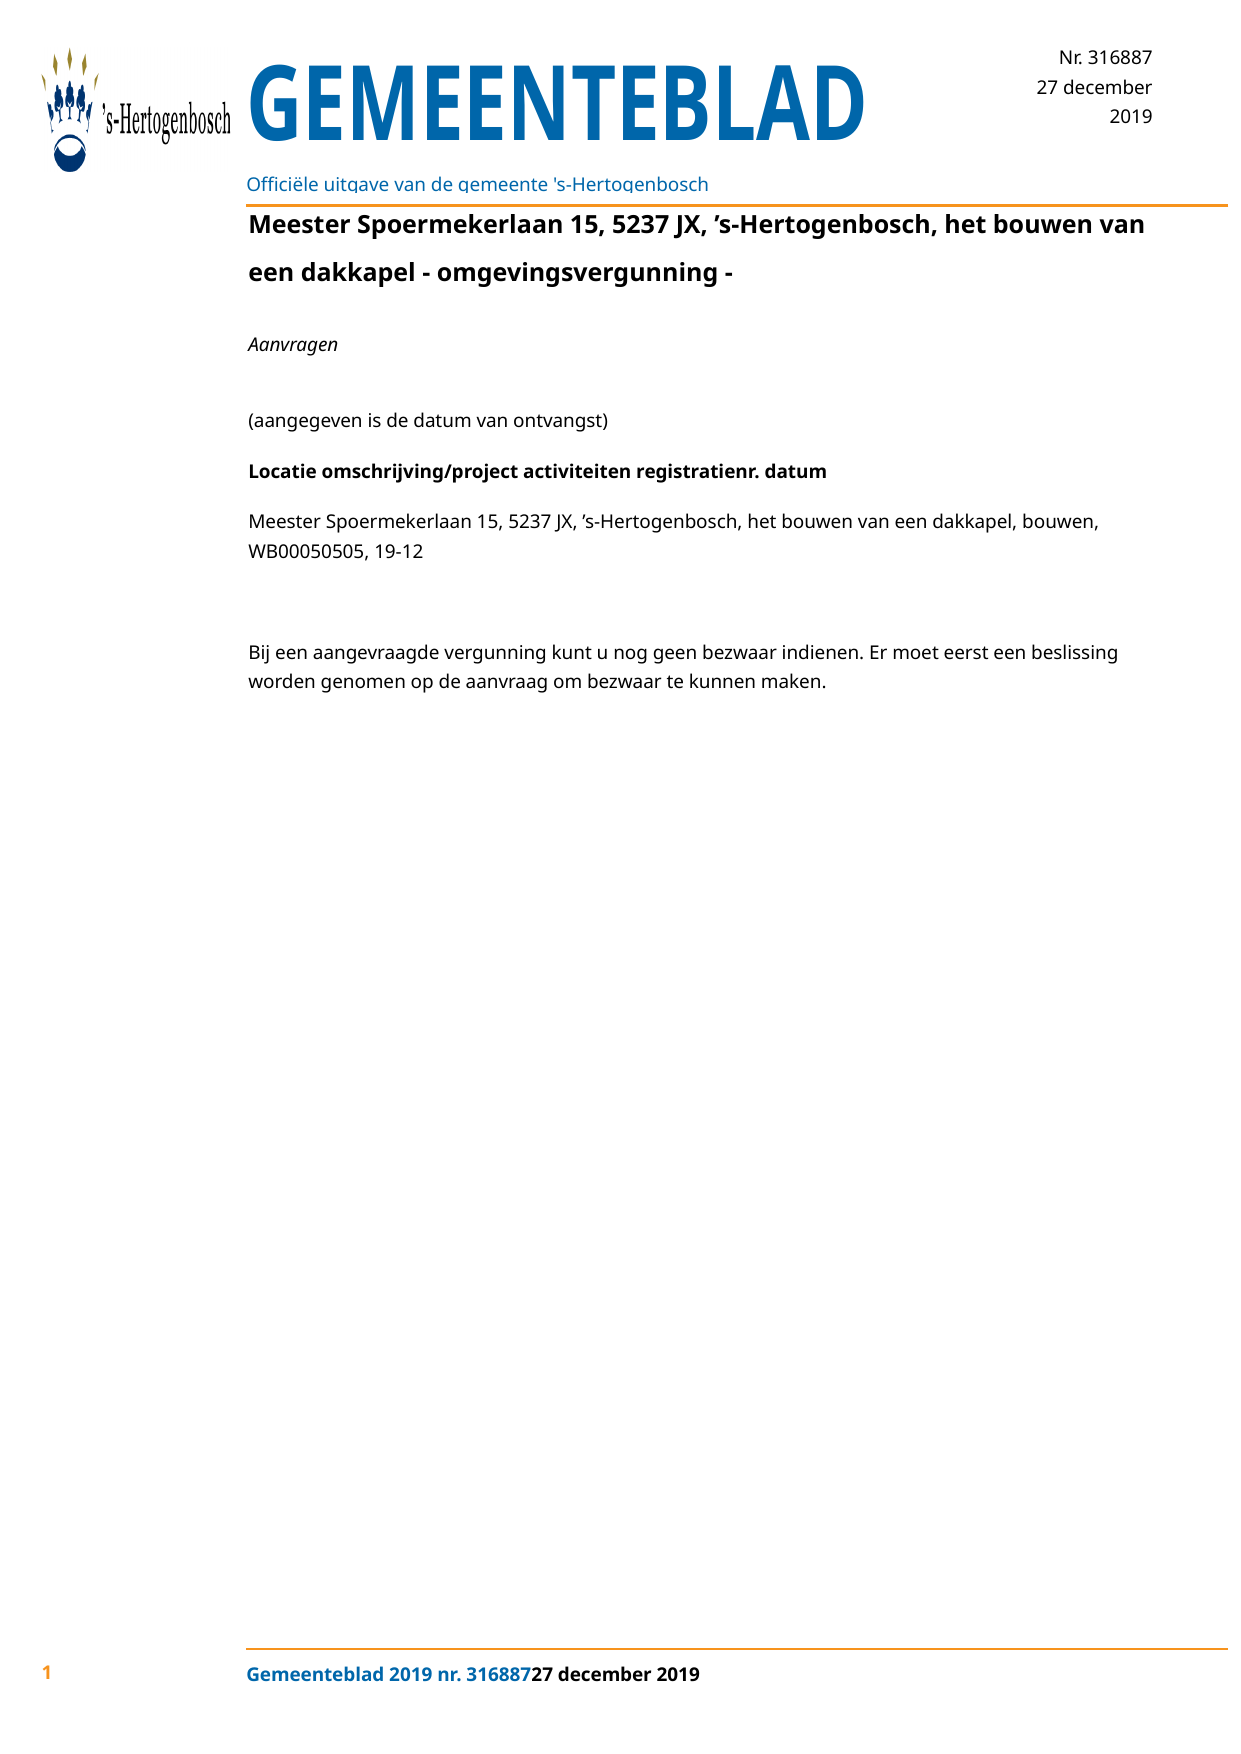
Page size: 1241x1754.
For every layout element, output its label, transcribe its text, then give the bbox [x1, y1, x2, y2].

text Locatie omschrijving/project activiteiten registratienr. datum [248, 458, 1152, 484]
text Aanvragen [248, 331, 1152, 357]
text Meester Spoermekerlaan 15, 5237 JX, ’s-Hertogenbosch, het bouwen van een dakkapel - omgevingsvergunning - [248, 207, 1152, 288]
text (aangegeven is de datum van ontvangst) [248, 408, 1152, 433]
text Meester Spoermekerlaan 15, 5237 JX, ’s-Hertogenbosch, het bouwen van een dakkapel, bouwen, WB00050505, 19-12 [248, 508, 1152, 564]
picture [41, 47, 231, 172]
text Bij een aangevraagde vergunning kunt u nog geen bezwaar indienen. Er moet eerst een beslissing worden genomen op de aanvraag om bezwaar te kunnen maken. [248, 639, 1152, 694]
